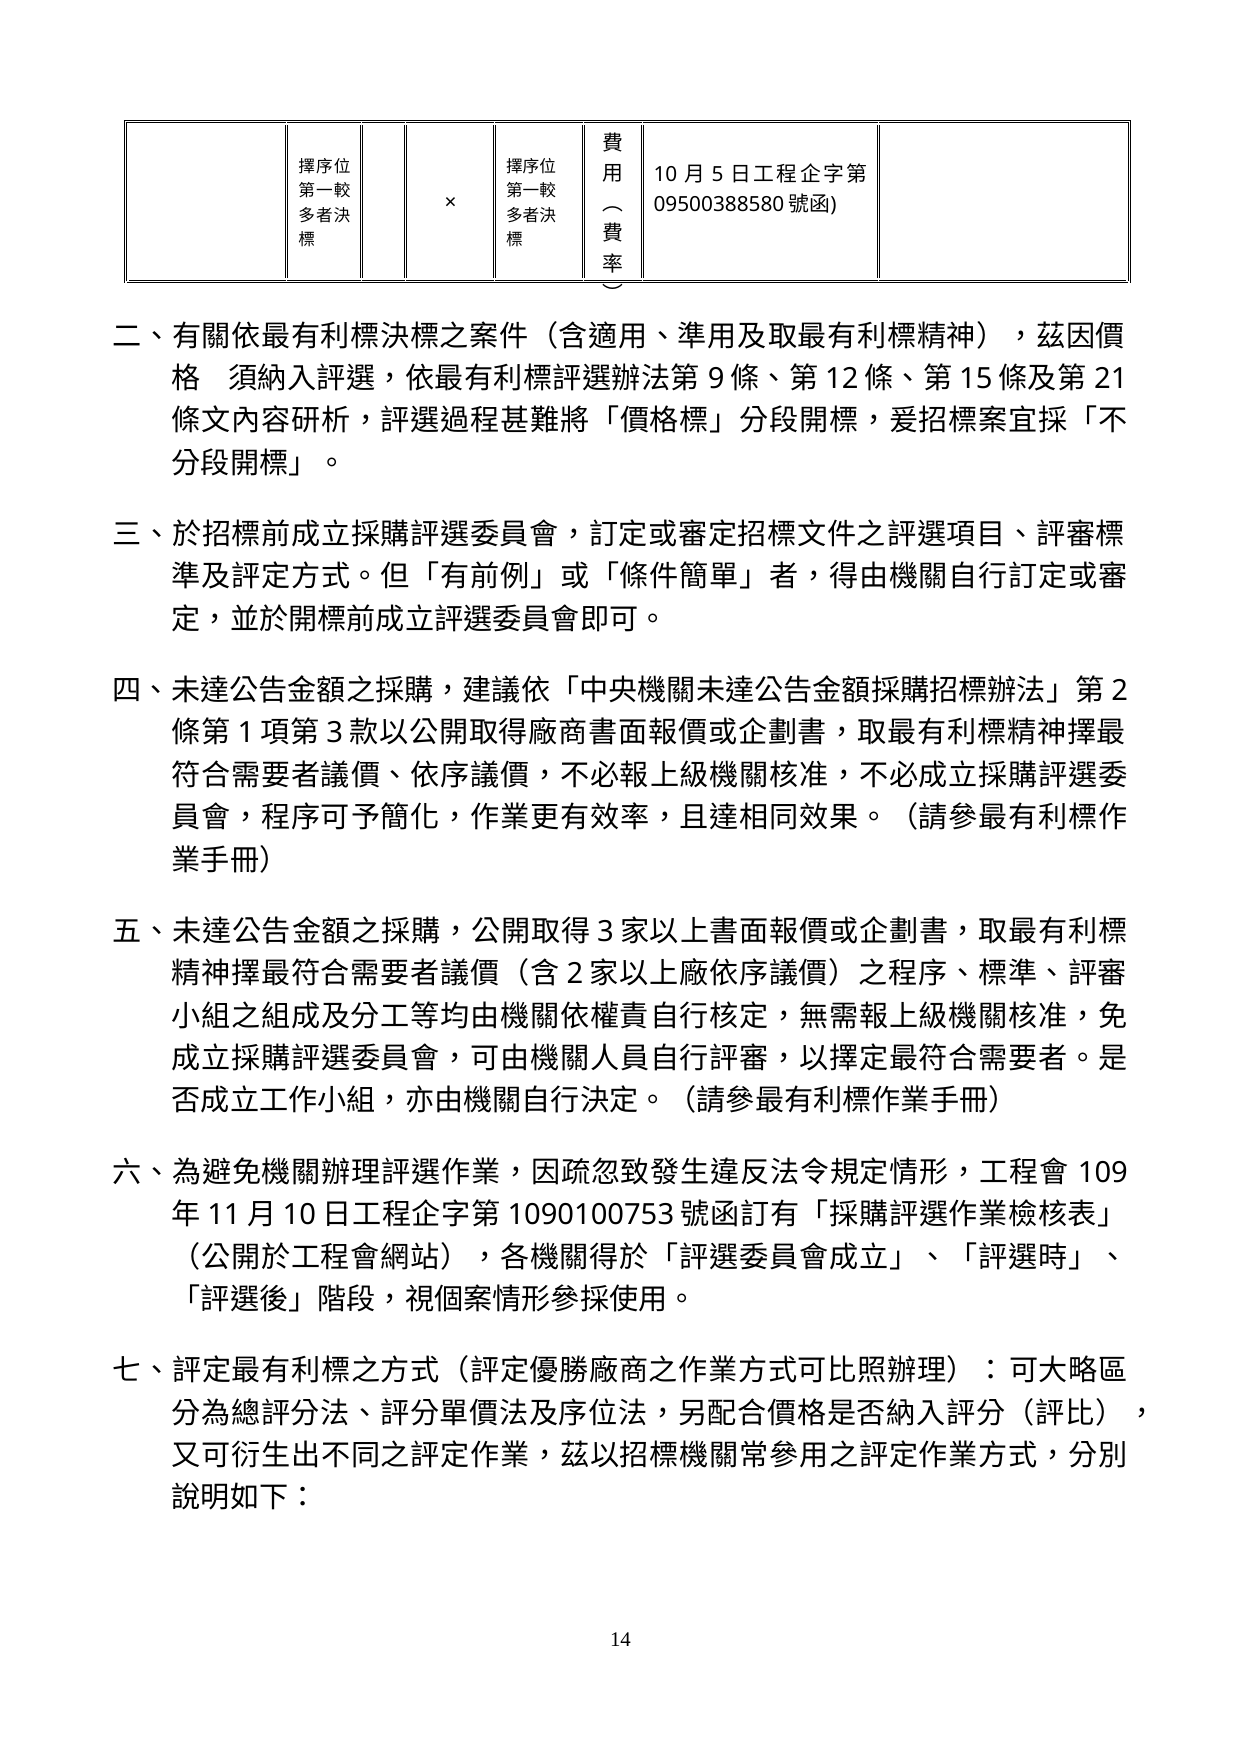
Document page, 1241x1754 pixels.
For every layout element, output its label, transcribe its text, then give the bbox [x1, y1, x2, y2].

table_cell 採固定費用 ︵費率︶ [583, 123, 642, 280]
table_cell 10月5日工程企字第09500388580號函) [642, 123, 878, 280]
table_cell 擇序位第一較多者決標 [495, 123, 583, 280]
text 五、未達公告金額之採購，公開取得3家以上書面報價或企劃書，取最有利標精神擇最符合需要者議價（含2家以上廠依序議價）之程序、標準、評審小組之組成及分工等均由機關依權責自行核定，無需報上級機關核准，免成立採購評選委員會，可由機關人員自行評審，以擇定最符合需要者。是否成立工作小組，亦由機關自行決定。（請參最有利標作業手冊） [112, 907, 1128, 1119]
table_cell × [406, 123, 494, 280]
text 六、為避免機關辦理評選作業，因疏忽致發生違反法令規定情形，工程會109年11月10日工程企字第1090100753號函訂有「採購評選作業檢核表」（公開於工程會網站），各機關得於「評選委員會成立」、「評選時」、「評選後」階段，視個案情形參採使用。 [112, 1148, 1128, 1318]
text 三、於招標前成立採購評選委員會，訂定或審定招標文件之評選項目、評審標準及評定方式。但「有前例」或「條件簡單」者，得由機關自行訂定或審定，並於開標前成立評選委員會即可。 [112, 511, 1128, 637]
text 二、有關依最有利標決標之案件（含適用、準用及取最有利標精神），茲因價格 須納入評選，依最有利標評選辦法第9條、第12條、第15條及第 21條文內容研析，評選過程甚難將「價格標」分段開標，爰招標案宜採「不分段開標」。 [112, 312, 1128, 481]
text 七、評定最有利標之方式（評定優勝廠商之作業方式可比照辦理）：可大略區分為總評分法、評分單價法及序位法，另配合價格是否納入評分（評比），又可衍生出不同之評定作業，茲以招標機關常參用之評定作業方式，分別說明如下： [112, 1347, 1128, 1516]
table_cell 擇序位第一較多者決標 [287, 123, 361, 280]
text 四、未達公告金額之採購，建議依「中央機關未達公告金額採購招標辦法」第2條第1項第3款以公開取得廠商書面報價或企劃書，取最有利標精神擇最符合需要者議價、依序議價，不必報上級機關核准，不必成立採購評選委員會，程序可予簡化，作業更有效率，且達相同效果。（請參最有利標作業手冊） [112, 667, 1128, 878]
